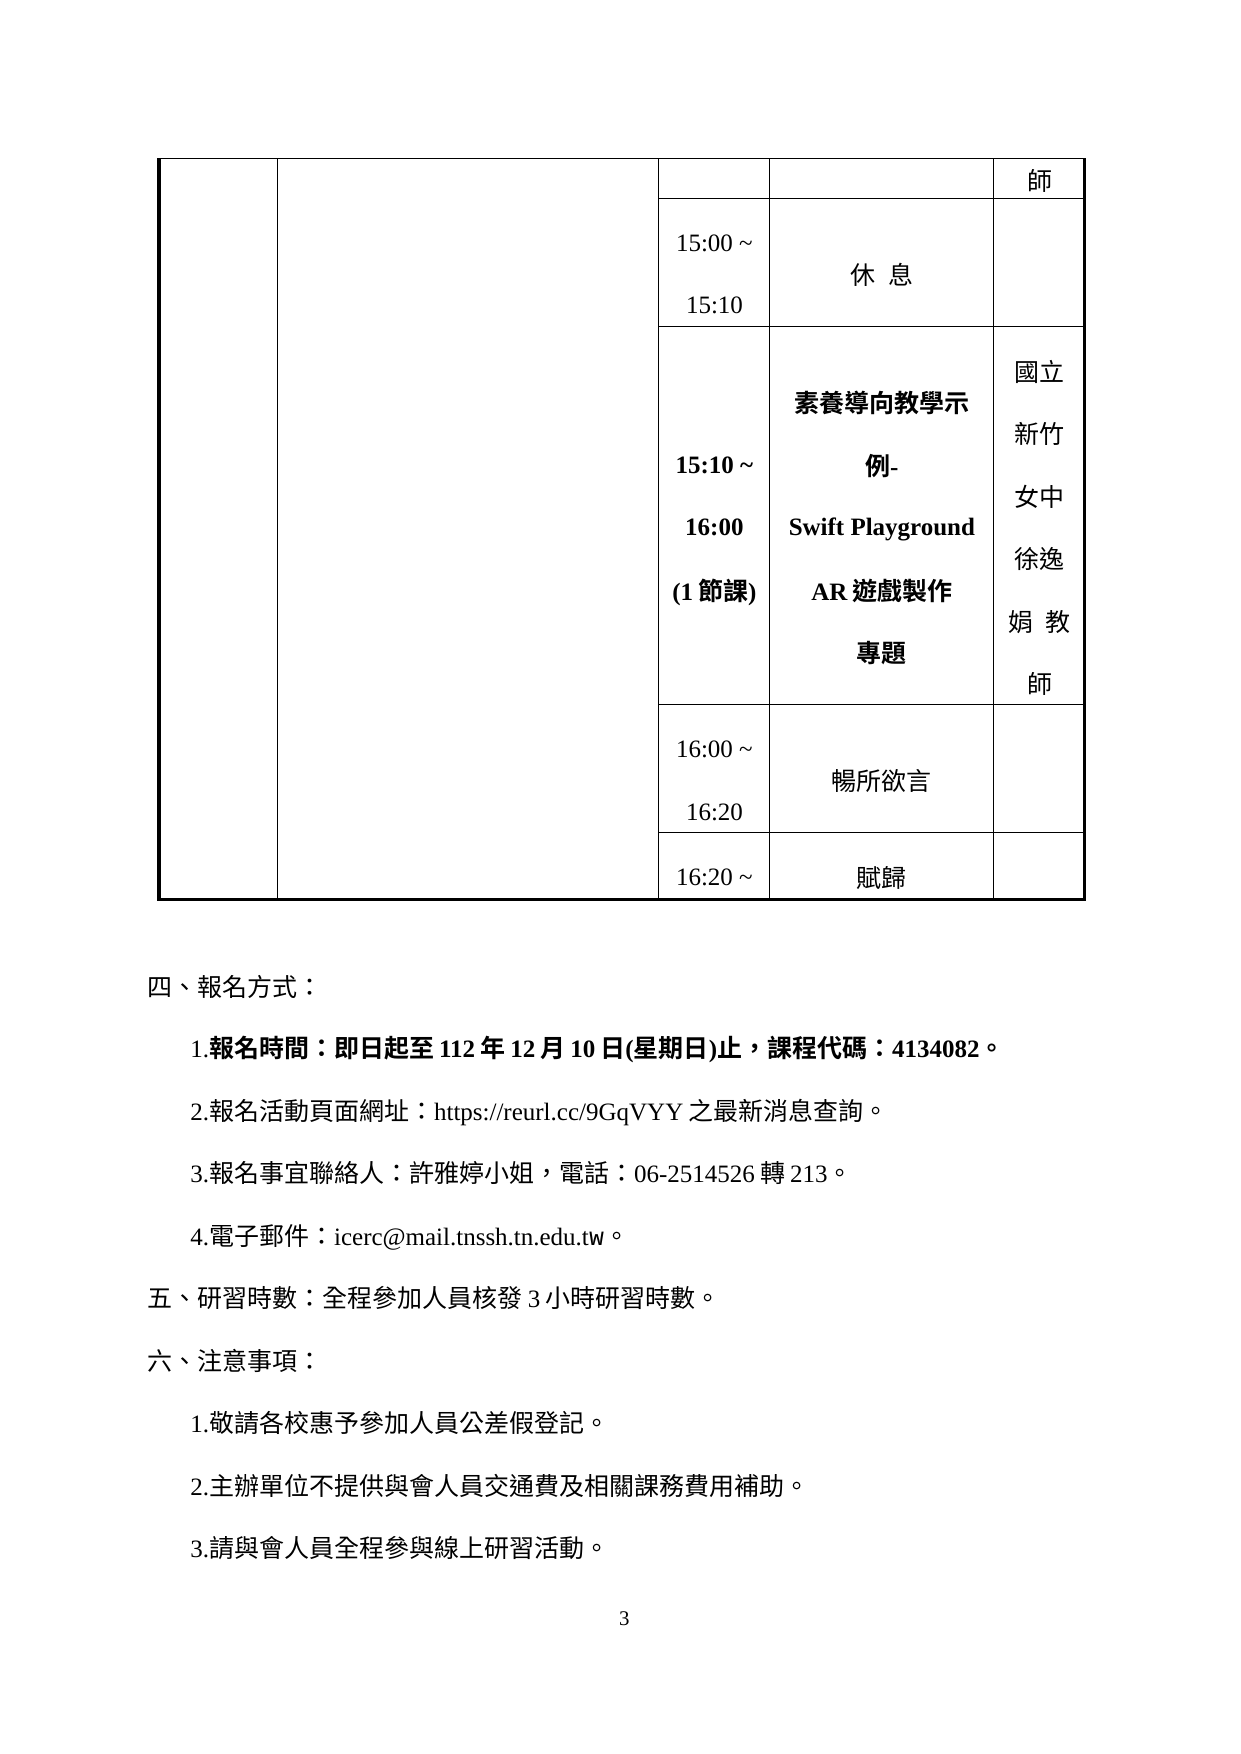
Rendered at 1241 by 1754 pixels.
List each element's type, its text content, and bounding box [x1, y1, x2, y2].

text 五、研習時數：全程參加人員核發3小時研習時數。 [148, 1255, 1092, 1317]
text 1.敬請各校惠予參加人員公差假登記。 [190, 1380, 1092, 1442]
table_cell [659, 159, 769, 198]
table_cell 16:00 ~ 16:20 [659, 705, 769, 832]
table_cell [994, 199, 1083, 326]
table_cell 15:10 ~ 16:00 (1節課) [659, 327, 769, 704]
table_cell [994, 833, 1083, 898]
text 2.主辦單位不提供與會人員交通費及相關課務費用補助。 [190, 1442, 1092, 1505]
text 四、報名方式： [148, 963, 1092, 1005]
table_cell 16:20 ~ [659, 833, 769, 898]
table_cell [161, 159, 277, 898]
table_cell 素養導向教學示例- Swift Playground AR遊戲製作 專題 [770, 327, 993, 704]
text 3.報名事宜聯絡人：許雅婷小姐，電話：06-2514526轉213。 [190, 1130, 1092, 1192]
table_cell [278, 159, 658, 898]
text 2.報名活動頁面網址：https://reurl.cc/9GqVYY之最新消息查詢。 [190, 1067, 1092, 1130]
table_cell 賦歸 [770, 833, 993, 898]
text 1.報名時間：即日起至112年12月10日(星期日)止，課程代碼：4134082。 [190, 1005, 1092, 1067]
text 3.請與會人員全程參與線上研習活動。 [190, 1505, 1092, 1567]
text 4.電子郵件：icerc@mail.tnssh.tn.edu.tw。 [190, 1192, 1092, 1255]
table_cell [770, 159, 993, 198]
table_cell 國立新竹女中 徐逸娟 教師 [994, 327, 1083, 704]
table_cell 師 [994, 159, 1083, 198]
table_cell 暢所欲言 [770, 705, 993, 832]
table_cell 休 息 [770, 199, 993, 326]
text 六、注意事項： [148, 1317, 1092, 1380]
table_cell 15:00 ~ 15:10 [659, 199, 769, 326]
table_cell [994, 705, 1083, 832]
